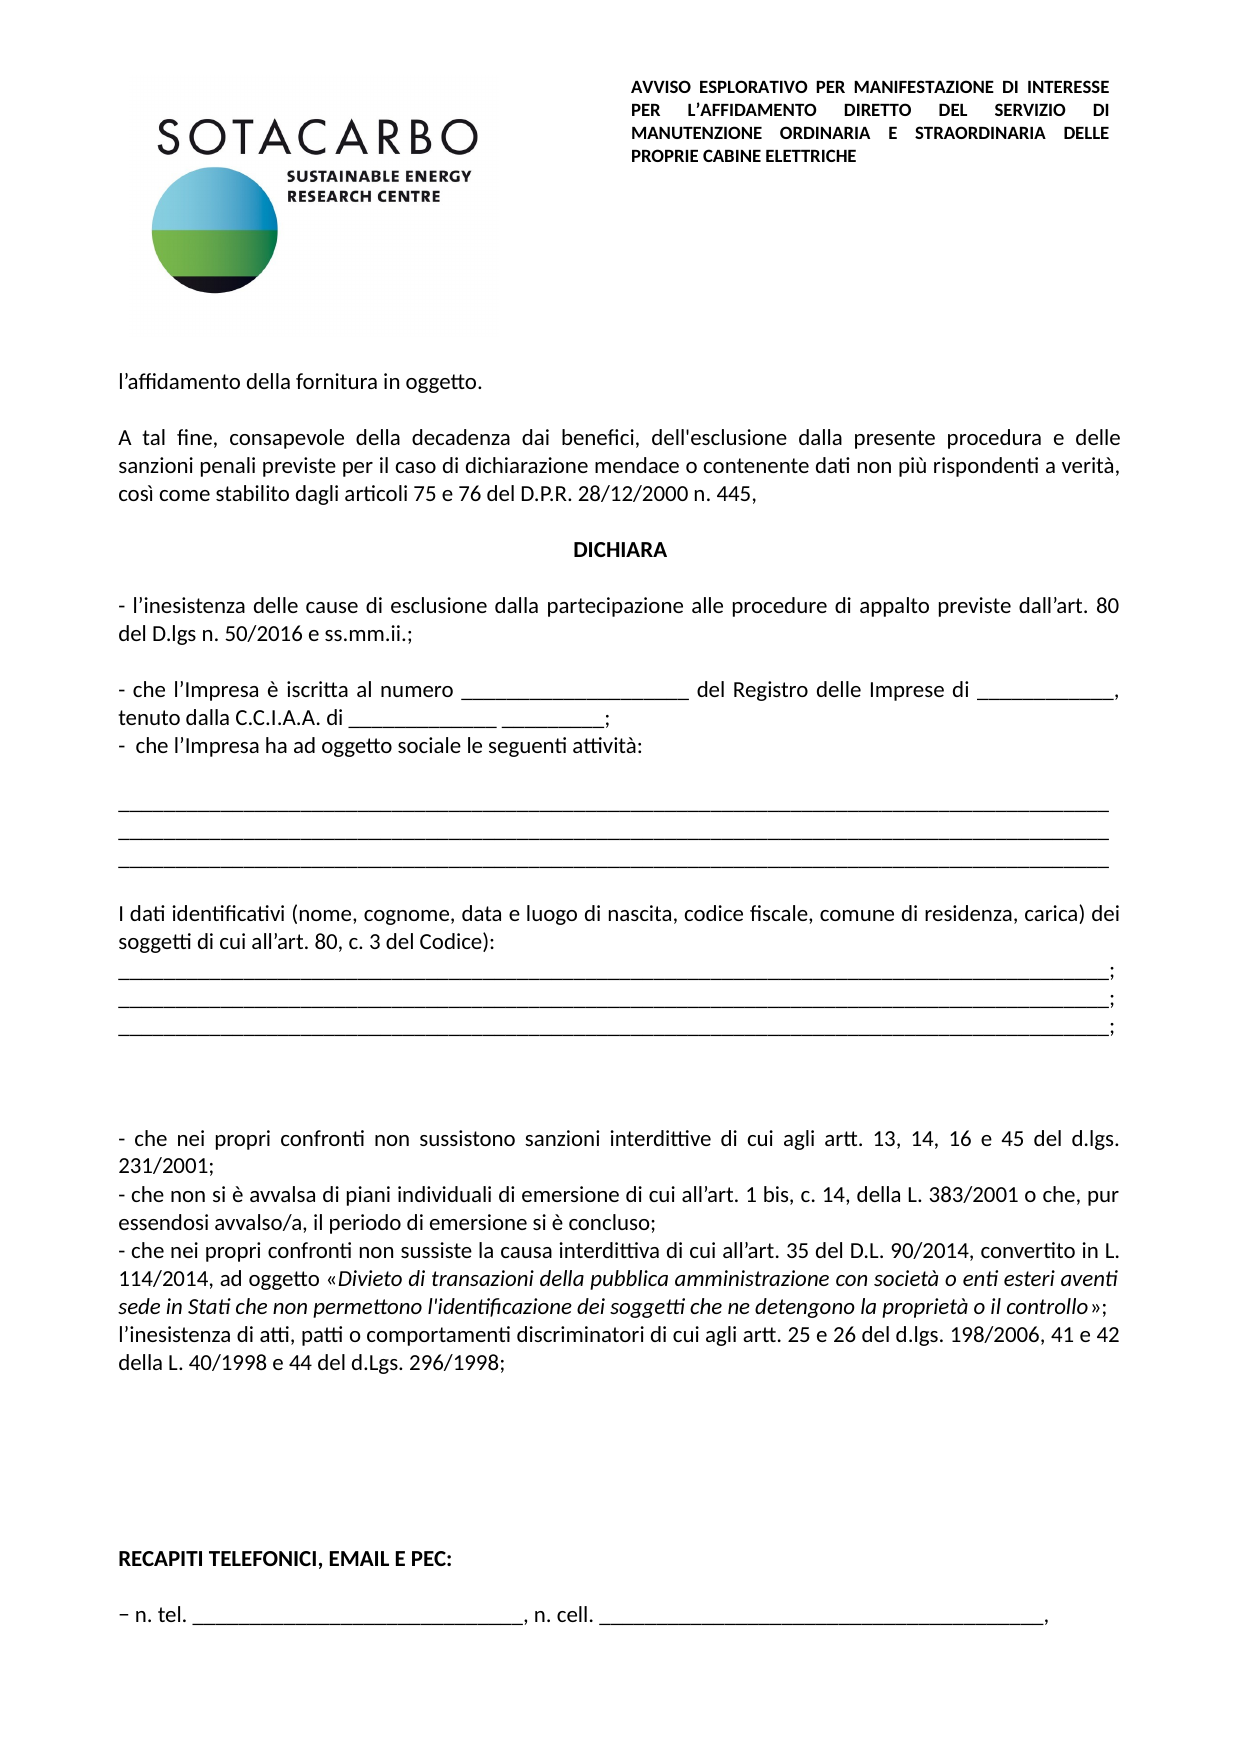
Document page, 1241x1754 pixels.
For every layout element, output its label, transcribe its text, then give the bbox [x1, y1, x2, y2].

text A tal fine, consapevole della decadenza dai benefici, dell'esclusione dalla presente procedura e delle sanzioni penali previste per il caso di dichiarazione mendace o contenente dati non più rispondenti a verità, così come stabilito dagli articoli 75 e 76 del D.P.R. 28/12/2000 n. 445, [118, 423, 1122, 507]
text - che non si è avvalsa di piani individuali di emersione di cui all’art. 1 bis, c. 14, della L. 383/2001 o che, pur essendosi avvalso/a, il periodo di emersione si è concluso; [118, 1180, 1122, 1236]
text _______________________________________________________________________________________ [118, 815, 1122, 843]
text _______________________________________________________________________________________; [118, 983, 1122, 1012]
text - che l’Impresa ha ad oggetto sociale le seguenti attività: [118, 731, 1122, 759]
text l’affidamento della fornitura in oggetto. [118, 367, 1122, 395]
text _______________________________________________________________________________________; [118, 1012, 1122, 1039]
text I dati identificativi (nome, cognome, data e luogo di nascita, codice fiscale, comune di residenza, carica) dei soggetti di cui all’art. 80, c. 3 del Codice): [118, 899, 1122, 956]
text - l’inesistenza delle cause di esclusione dalla partecipazione alle procedure di appalto previste dall’art. 80 del D.lgs n. 50/2016 e ss.mm.ii.; [118, 591, 1122, 647]
text DICHIARA [118, 535, 1122, 563]
text _______________________________________________________________________________________ [118, 787, 1122, 815]
text − n. tel. _____________________________, n. cell. _______________________________________, [118, 1600, 1122, 1628]
text - che nei propri confronti non sussistono sanzioni interdittive di cui agli artt. 13, 14, 16 e 45 del d.lgs. 231/2001; [118, 1124, 1122, 1180]
text - che l’Impresa è iscritta al numero ____________________ del Registro delle Imprese di ____________, tenuto dalla C.C.I.A.A. di _____________ _________; [118, 675, 1122, 731]
text l’inesistenza di atti, patti o comportamenti discriminatori di cui agli artt. 25 e 26 del d.lgs. 198/2006, 41 e 42 della L. 40/1998 e 44 del d.Lgs. 296/1998; [118, 1320, 1122, 1376]
text _______________________________________________________________________________________; [118, 956, 1122, 983]
text RECAPITI TELEFONICI, EMAIL E PEC: [118, 1544, 1122, 1572]
text _______________________________________________________________________________________ [118, 843, 1122, 871]
text - che nei propri confronti non sussiste la causa interdittiva di cui all’art. 35 del D.L. 90/2014, convertito in L. 114/2014, ad oggetto «Divieto di transazioni della pubblica amministrazione con società o enti esteri aventi sede in Stati che non permettono l'identificazione dei soggetti che ne detengono la proprietà o il controllo»; [118, 1236, 1122, 1320]
